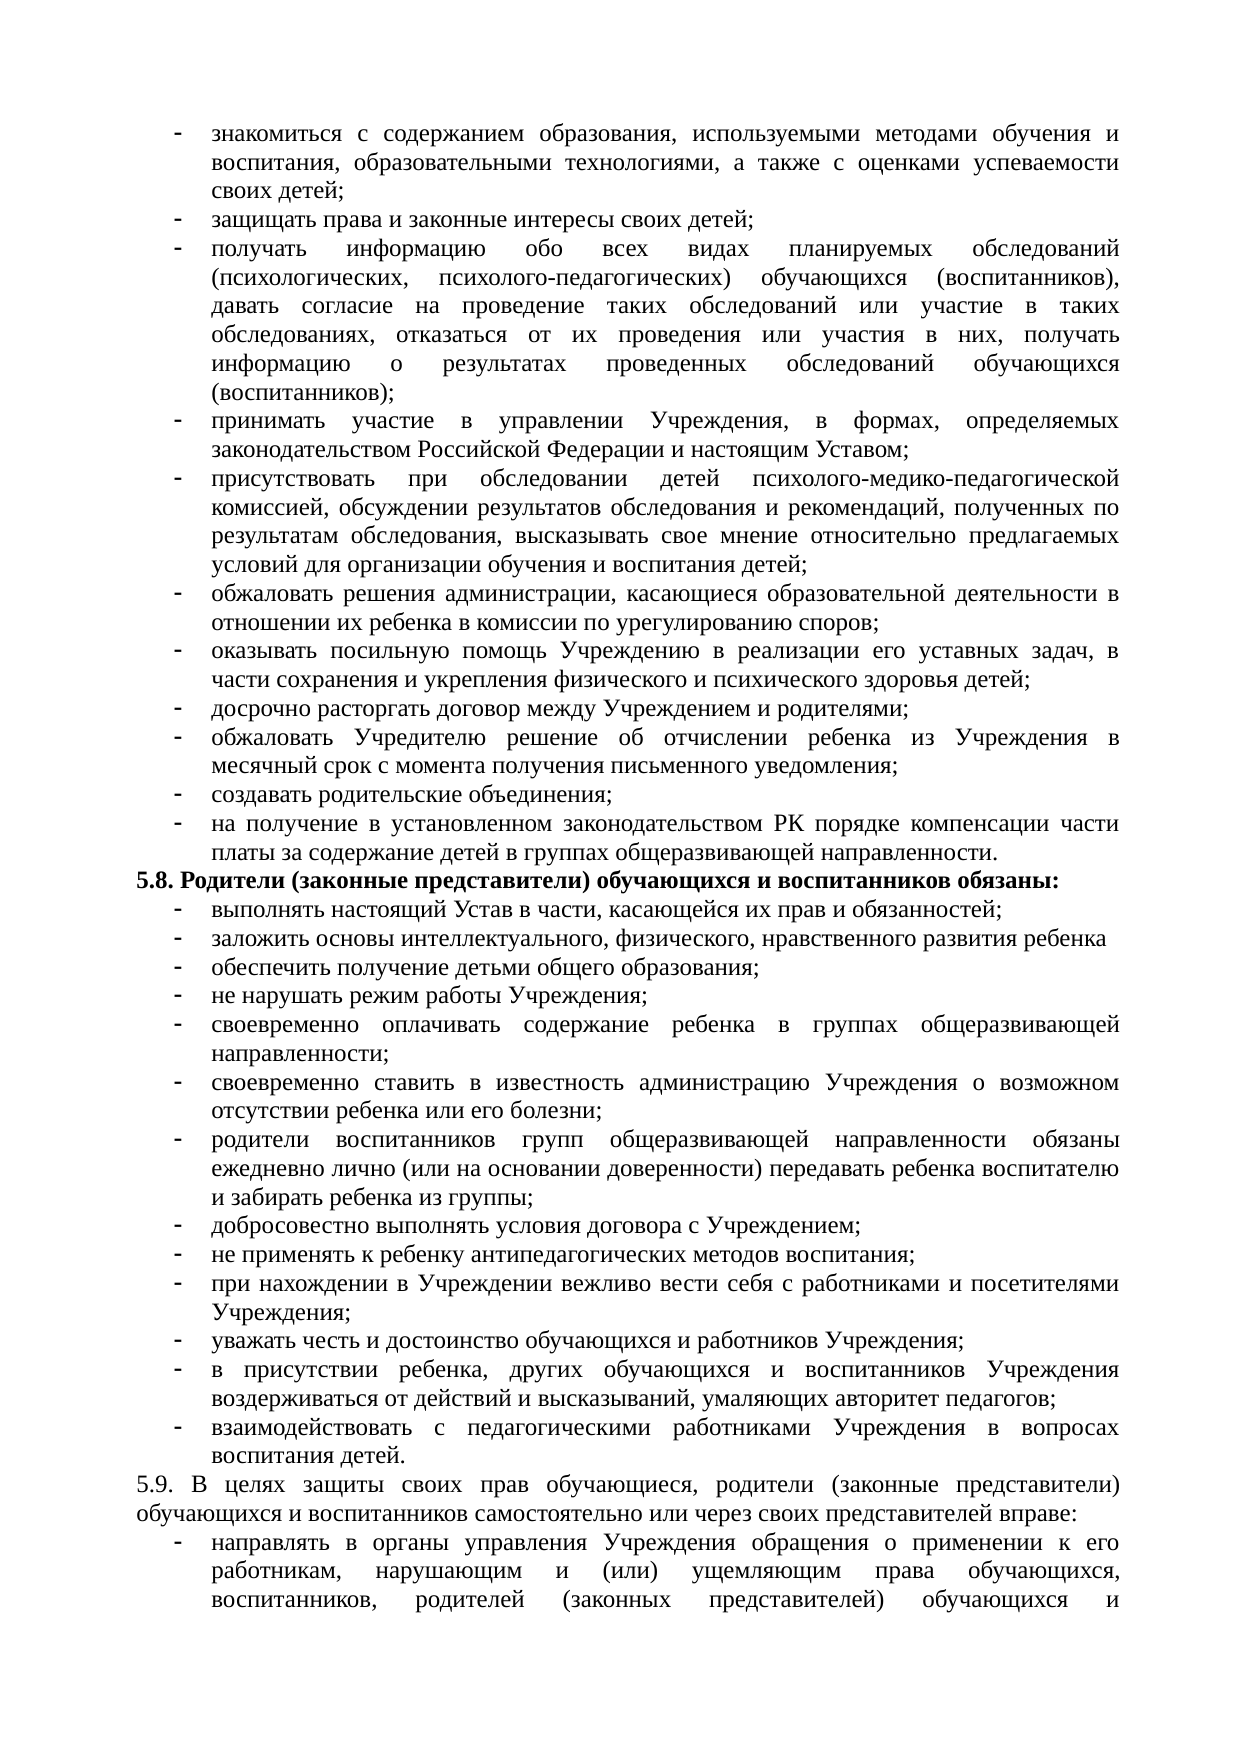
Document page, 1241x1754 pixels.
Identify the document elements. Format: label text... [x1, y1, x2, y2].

list обеспечить получение детьми общего образования; [173, 952, 1120, 981]
list создавать родительские объединения; [173, 779, 1120, 808]
list не нарушать режим работы Учреждения; [173, 981, 1120, 1009]
text 5.8. Родители (законные представители) обучающихся и воспитанников обязаны: [136, 866, 1120, 894]
list получать информацию обо всех видах планируемых обследований (психологических, психолого-педагогических) обучающихся (воспитанников), давать согласие на проведение таких обследований или участие в таких обследованиях, отказаться от их проведения или участия в них, получать информацию о результатах проведенных обследований обучающихся (воспитанников); [173, 233, 1120, 406]
list досрочно расторгать договор между Учреждением и родителями; [173, 693, 1120, 722]
list оказывать посильную помощь Учреждению в реализации его уставных задач, в части сохранения и укрепления физического и психического здоровья детей; [173, 636, 1120, 693]
list добросовестно выполнять условия договора с Учреждением; [173, 1211, 1120, 1239]
list своевременно оплачивать содержание ребенка в группах общеразвивающей направленности; [173, 1009, 1120, 1067]
list в присутствии ребенка, других обучающихся и воспитанников Учреждения воздерживаться от действий и высказываний, умаляющих авторитет педагогов; [173, 1354, 1120, 1412]
list своевременно ставить в известность администрацию Учреждения о возможном отсутствии ребенка или его болезни; [173, 1067, 1120, 1124]
list заложить основы интеллектуального, физического, нравственного развития ребенка [173, 923, 1120, 952]
list направлять в органы управления Учреждения обращения о применении к его работникам, нарушающим и (или) ущемляющим права обучающихся, воспитанников, родителей (законных представителей) обучающихся и [173, 1527, 1120, 1613]
list знакомиться с содержанием образования, используемыми методами обучения и воспитания, образовательными технологиями, а также с оценками успеваемости своих детей; [173, 118, 1120, 204]
list на получение в установленном законодательством РК порядке компенсации части платы за содержание детей в группах общеразвивающей направленности. [173, 808, 1120, 866]
list присутствовать при обследовании детей психолого-медико-педагогической комиссией, обсуждении результатов обследования и рекомендаций, полученных по результатам обследования, высказывать свое мнение относительно предлагаемых условий для организации обучения и воспитания детей; [173, 463, 1120, 578]
list выполнять настоящий Устав в части, касающейся их прав и обязанностей; [173, 894, 1120, 923]
list обжаловать решения администрации, касающиеся образовательной деятельности в отношении их ребенка в комиссии по урегулированию споров; [173, 578, 1120, 636]
list защищать права и законные интересы своих детей; [173, 204, 1120, 233]
list при нахождении в Учреждении вежливо вести себя с работниками и посетителями Учреждения; [173, 1268, 1120, 1326]
list взаимодействовать с педагогическими работниками Учреждения в вопросах воспитания детей. [173, 1412, 1120, 1469]
list не применять к ребенку антипедагогических методов воспитания; [173, 1239, 1120, 1268]
list родители воспитанников групп общеразвивающей направленности обязаны ежедневно лично (или на основании доверенности) передавать ребенка воспитателю и забирать ребенка из группы; [173, 1124, 1120, 1211]
text 5.9. В целях защиты своих прав обучающиеся, родители (законные представители) обучающихся и воспитанников самостоятельно или через своих представителей вправе: [136, 1469, 1120, 1527]
list обжаловать Учредителю решение об отчислении ребенка из Учреждения в месячный срок с момента получения письменного уведомления; [173, 722, 1120, 779]
list уважать честь и достоинство обучающихся и работников Учреждения; [173, 1326, 1120, 1354]
list принимать участие в управлении Учреждения, в формах, определяемых законодательством Российской Федерации и настоящим Уставом; [173, 406, 1120, 463]
